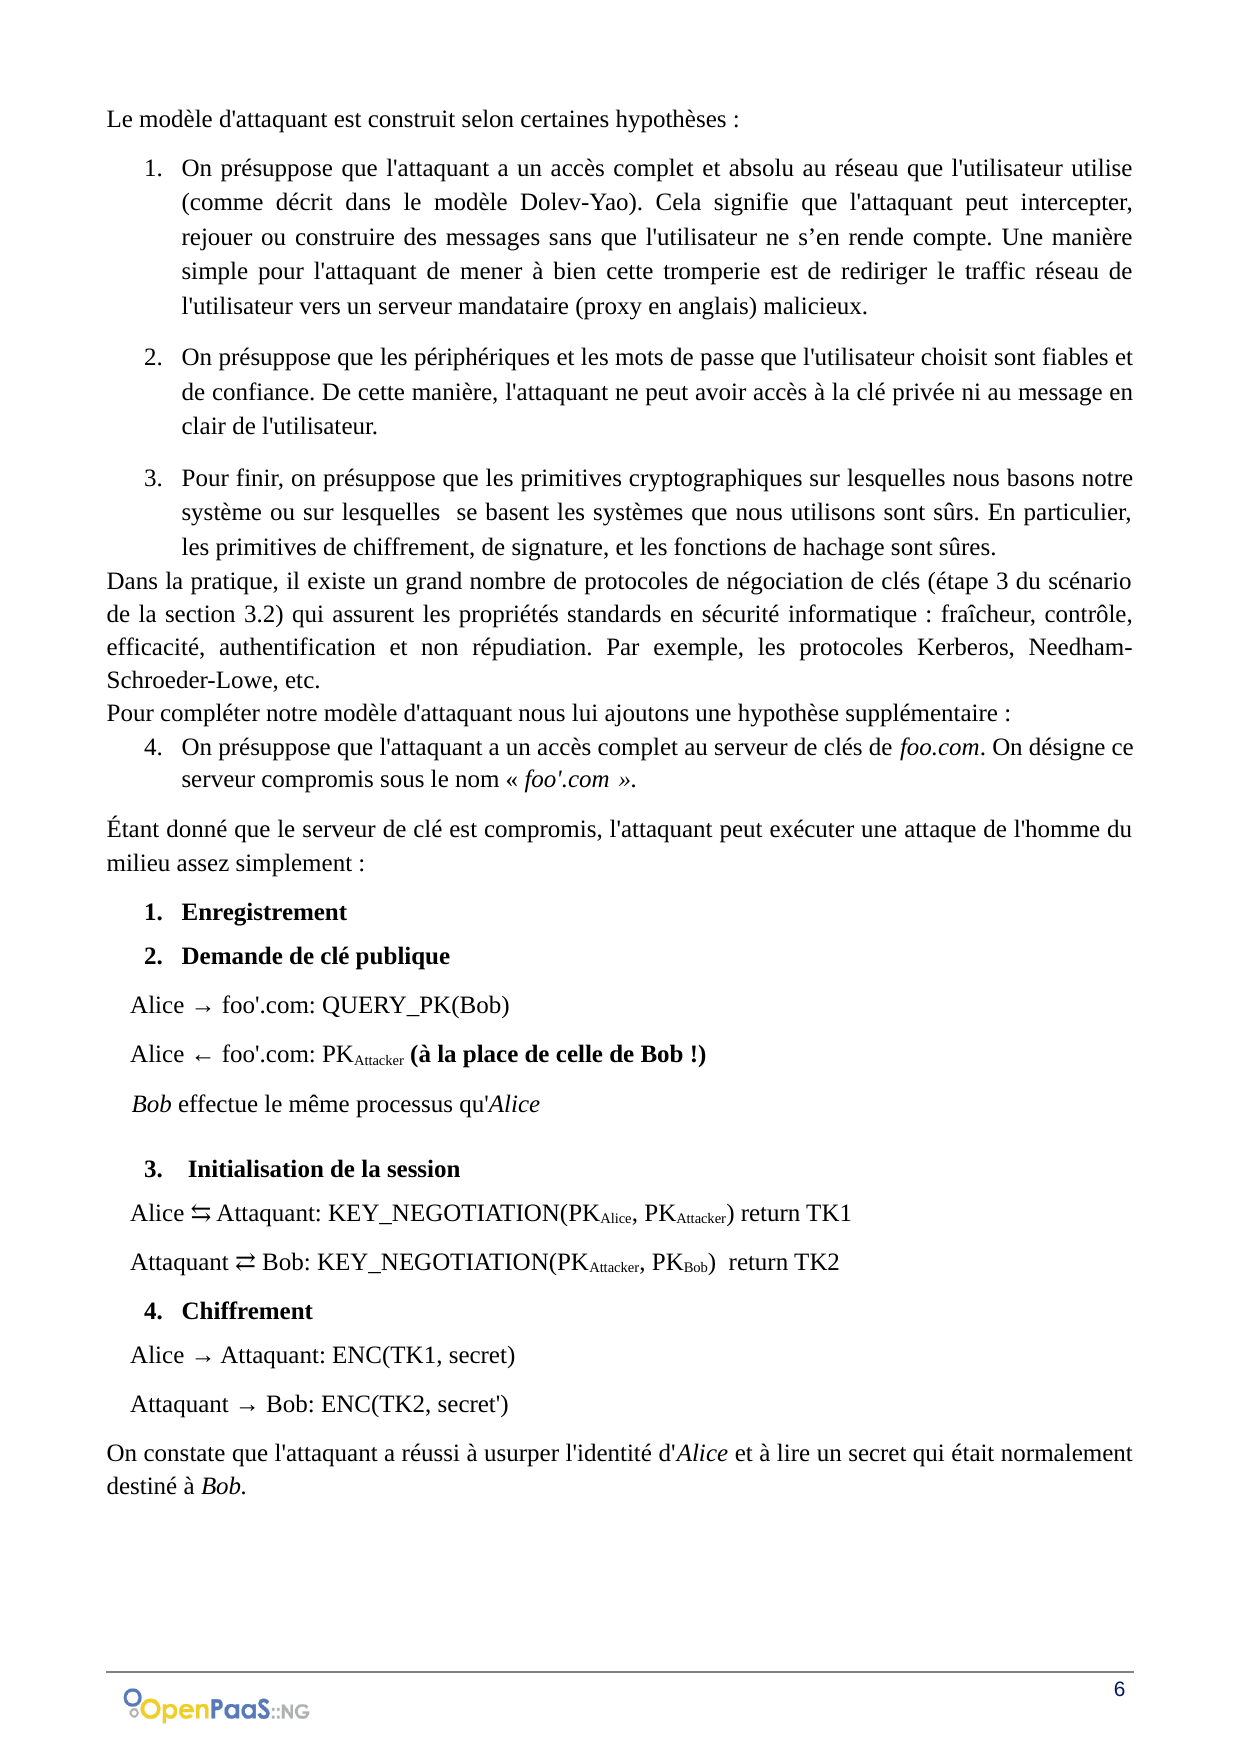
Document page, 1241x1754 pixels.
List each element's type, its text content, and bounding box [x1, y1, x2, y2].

text Attaquant ⇄ Bob: KEY_NEGOTIATION(PKAttacker, PKBob) return TK2 [106, 1247, 1134, 1276]
list On présuppose que les périphériques et les mots de passe que l'utilisateur choisit sont fiables et de confiance. De cette manière, l'attaquant ne peut avoir accès à la clé privée ni au message en clair de l'utilisateur. [144, 342, 1134, 440]
text Alice → Attaquant: ENC(TK1, secret) [106, 1340, 1134, 1368]
text Alice ← foo'.com: PKAttacker (à la place de celle de Bob !) [106, 1039, 1134, 1068]
text Alice ⇆ Attaquant: KEY_NEGOTIATION(PKAlice, PKAttacker) return TK1 [106, 1198, 1134, 1227]
text Attaquant → Bob: ENC(TK2, secret') [106, 1389, 1134, 1418]
text On constate que l'attaquant a réussi à usurper l'identité d'Alice et à lire un secret qui était normalement destiné à Bob. [106, 1438, 1134, 1500]
text Pour compléter notre modèle d'attaquant nous lui ajoutons une hypothèse supplémentaire : [106, 698, 1134, 727]
text Étant donné que le serveur de clé est compromis, l'attaquant peut exécuter une attaque de l'homme du milieu assez simplement : [106, 814, 1134, 877]
list Demande de clé publique [144, 941, 1134, 970]
list On présuppose que l'attaquant a un accès complet au serveur de clés de foo.com. On désigne ce serveur compromis sous le nom « foo'.com ». [144, 732, 1134, 793]
list Chiffrement [144, 1296, 1134, 1325]
text Bob effectue le même processus qu'Alice [106, 1089, 1134, 1117]
text Alice → foo'.com: QUERY_PK(Bob) [106, 991, 1134, 1019]
picture [118, 1686, 312, 1725]
list Initialisation de la session [144, 1154, 1134, 1183]
text Dans la pratique, il existe un grand nombre de protocoles de négociation de clés (étape 3 du scénario de la section 3.2) qui assurent les propriétés standards en sécurité informatique : fraîcheur, contrôle, efficacité, authentification et non répudiation. Par exemple, les protocoles Kerberos, Needham-Schroeder-Lowe, etc. [106, 566, 1134, 694]
list Enregistrement [144, 897, 1134, 926]
text Le modèle d'attaquant est construit selon certaines hypothèses : [106, 104, 1134, 132]
list On présuppose que l'attaquant a un accès complet et absolu au réseau que l'utilisateur utilise (comme décrit dans le modèle Dolev-Yao). Cela signifie que l'attaquant peut intercepter, rejouer ou construire des messages sans que l'utilisateur ne s’en rende compte. Une manière simple pour l'attaquant de mener à bien cette tromperie est de rediriger le traffic réseau de l'utilisateur vers un serveur mandataire (proxy en anglais) malicieux. [144, 153, 1134, 319]
list Pour finir, on présuppose que les primitives cryptographiques sur lesquelles nous basons notre système ou sur lesquelles se basent les systèmes que nous utilisons sont sûrs. En particulier, les primitives de chiffrement, de signature, et les fonctions de hachage sont sûres. [144, 463, 1134, 561]
